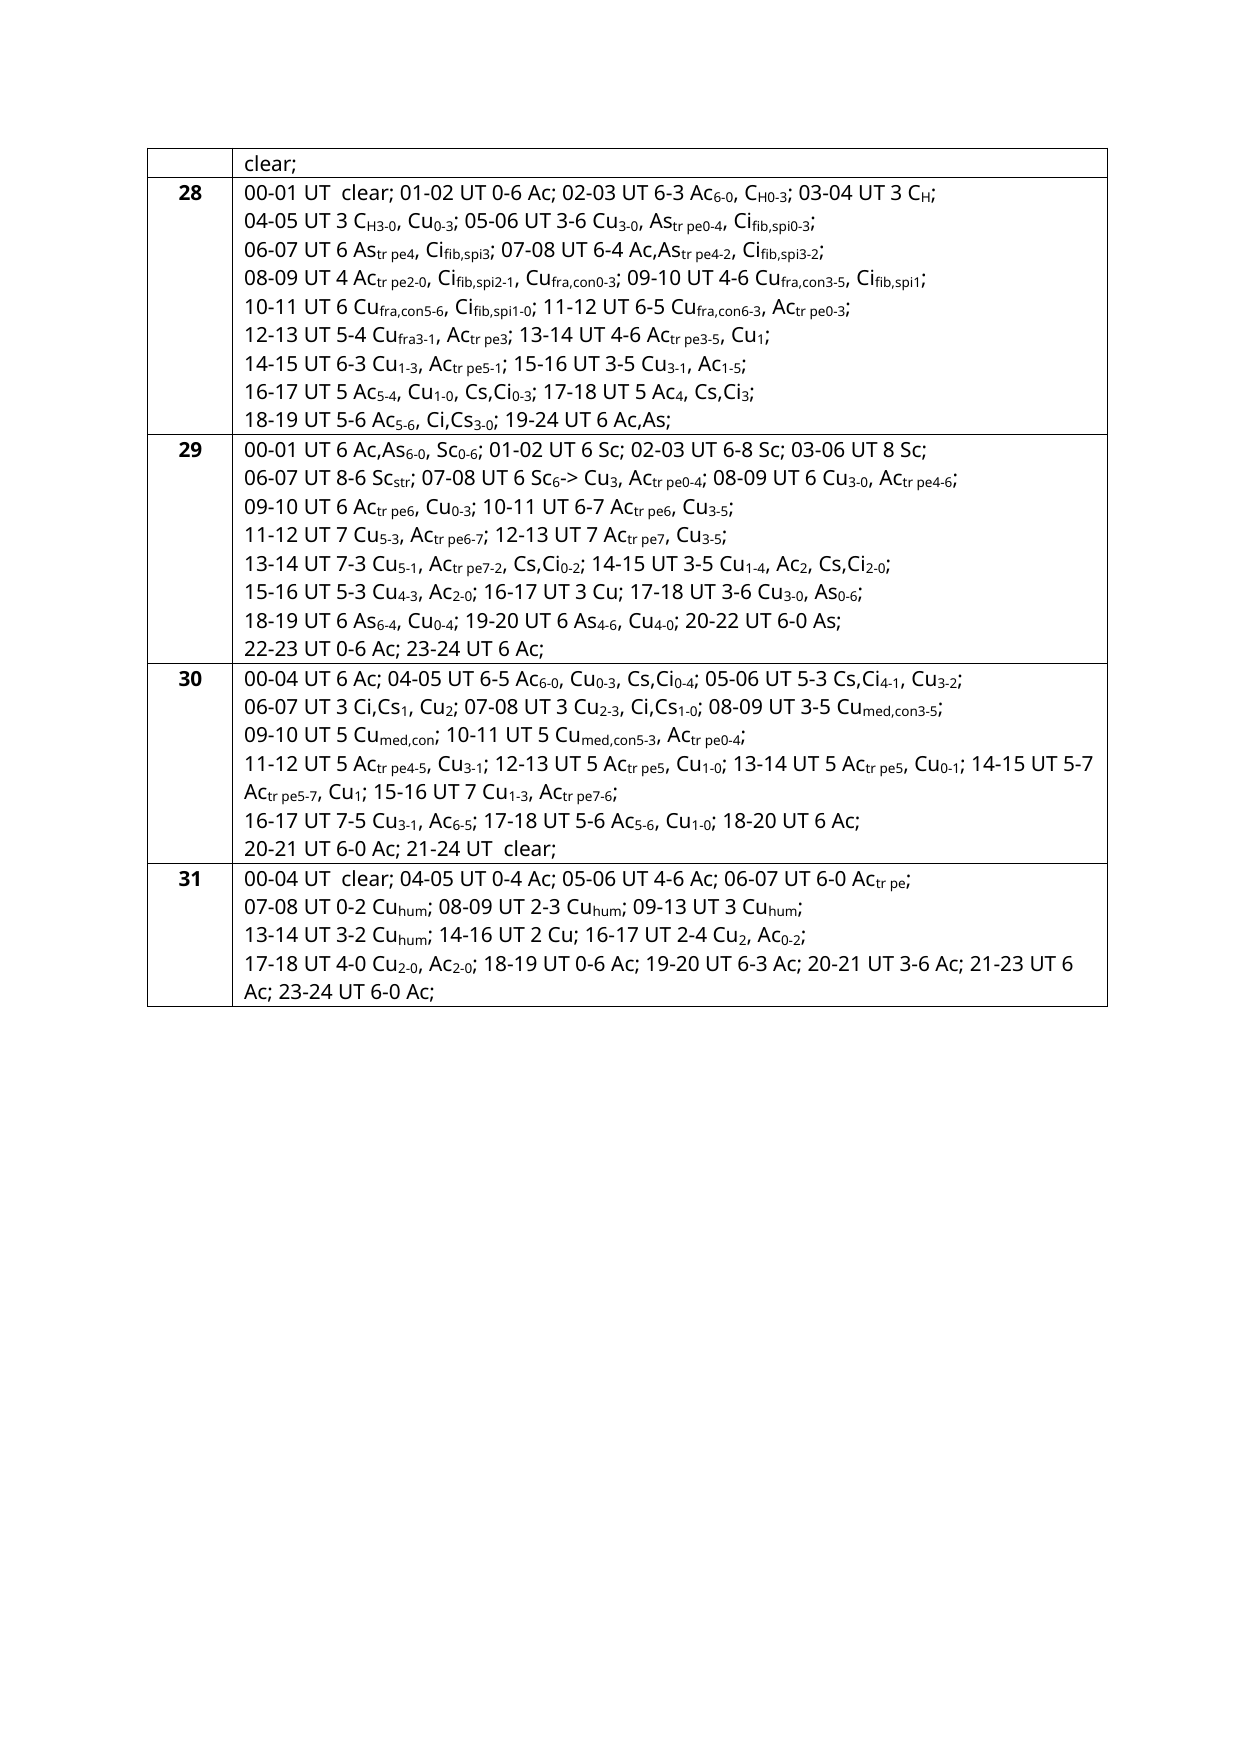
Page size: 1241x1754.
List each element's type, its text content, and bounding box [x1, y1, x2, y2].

table_cell 28 [148, 178, 232, 434]
table_cell 31 [148, 864, 232, 1006]
table_cell 00-04 UT 6 Ac; 04-05 UT 6-5 Ac6-0, Cu0-3, Cs,Ci0-4; 05-06 UT 5-3 Cs,Ci4-1, Cu3-2; 06-07 UT 3 Ci,Cs1, Cu2; 07-08 UT 3 Cu2-3, Ci,Cs1-0; 08-09 UT 3-5 Cumed,con3-5; 09-10 UT 5 Cumed,con; 10-11 UT 5 Cumed,con5-3, Actr pe0-4; 11-12 UT 5 Actr pe4-5, Cu3-1; 12-13 UT 5 Actr pe5, Cu1-0; 13-14 UT 5 Actr pe5, Cu0-1; 14-15 UT 5-7 Actr pe5-7, Cu1; 15-16 UT 7 Cu1-3, Actr pe7-6; 16-17 UT 7-5 Cu3-1, Ac6-5; 17-18 UT 5-6 Ac5-6, Cu1-0; 18-20 UT 6 Ac; 20-21 UT 6-0 Ac; 21-24 UT clear; [233, 664, 1107, 863]
table_cell 30 [148, 664, 232, 863]
table_cell 00-01 UT 6 Ac,As6-0, Sc0-6; 01-02 UT 6 Sc; 02-03 UT 6-8 Sc; 03-06 UT 8 Sc; 06-07 UT 8-6 Scstr; 07-08 UT 6 Sc6-> Cu3, Actr pe0-4; 08-09 UT 6 Cu3-0, Actr pe4-6; 09-10 UT 6 Actr pe6, Cu0-3; 10-11 UT 6-7 Actr pe6, Cu3-5; 11-12 UT 7 Cu5-3, Actr pe6-7; 12-13 UT 7 Actr pe7, Cu3-5; 13-14 UT 7-3 Cu5-1, Actr pe7-2, Cs,Ci0-2; 14-15 UT 3-5 Cu1-4, Ac2, Cs,Ci2-0; 15-16 UT 5-3 Cu4-3, Ac2-0; 16-17 UT 3 Cu; 17-18 UT 3-6 Cu3-0, As0-6; 18-19 UT 6 As6-4, Cu0-4; 19-20 UT 6 As4-6, Cu4-0; 20-22 UT 6-0 As; 22-23 UT 0-6 Ac; 23-24 UT 6 Ac; [233, 435, 1107, 663]
table_cell clear; [233, 149, 1107, 177]
table_cell 00-01 UT clear; 01-02 UT 0-6 Ac; 02-03 UT 6-3 Ac6-0, CH0-3; 03-04 UT 3 CH; 04-05 UT 3 CH3-0, Cu0-3; 05-06 UT 3-6 Cu3-0, Astr pe0-4, Cifib,spi0-3; 06-07 UT 6 Astr pe4, Cifib,spi3; 07-08 UT 6-4 Ac,Astr pe4-2, Cifib,spi3-2; 08-09 UT 4 Actr pe2-0, Cifib,spi2-1, Cufra,con0-3; 09-10 UT 4-6 Cufra,con3-5, Cifib,spi1; 10-11 UT 6 Cufra,con5-6, Cifib,spi1-0; 11-12 UT 6-5 Cufra,con6-3, Actr pe0-3; 12-13 UT 5-4 Cufra3-1, Actr pe3; 13-14 UT 4-6 Actr pe3-5, Cu1; 14-15 UT 6-3 Cu1-3, Actr pe5-1; 15-16 UT 3-5 Cu3-1, Ac1-5; 16-17 UT 5 Ac5-4, Cu1-0, Cs,Ci0-3; 17-18 UT 5 Ac4, Cs,Ci3; 18-19 UT 5-6 Ac5-6, Ci,Cs3-0; 19-24 UT 6 Ac,As; [233, 178, 1107, 434]
table_cell [148, 149, 232, 177]
table_cell 00-04 UT clear; 04-05 UT 0-4 Ac; 05-06 UT 4-6 Ac; 06-07 UT 6-0 Actr pe; 07-08 UT 0-2 Cuhum; 08-09 UT 2-3 Cuhum; 09-13 UT 3 Cuhum; 13-14 UT 3-2 Cuhum; 14-16 UT 2 Cu; 16-17 UT 2-4 Cu2, Ac0-2; 17-18 UT 4-0 Cu2-0, Ac2-0; 18-19 UT 0-6 Ac; 19-20 UT 6-3 Ac; 20-21 UT 3-6 Ac; 21-23 UT 6 Ac; 23-24 UT 6-0 Ac; [233, 864, 1107, 1006]
table_cell 29 [148, 435, 232, 663]
